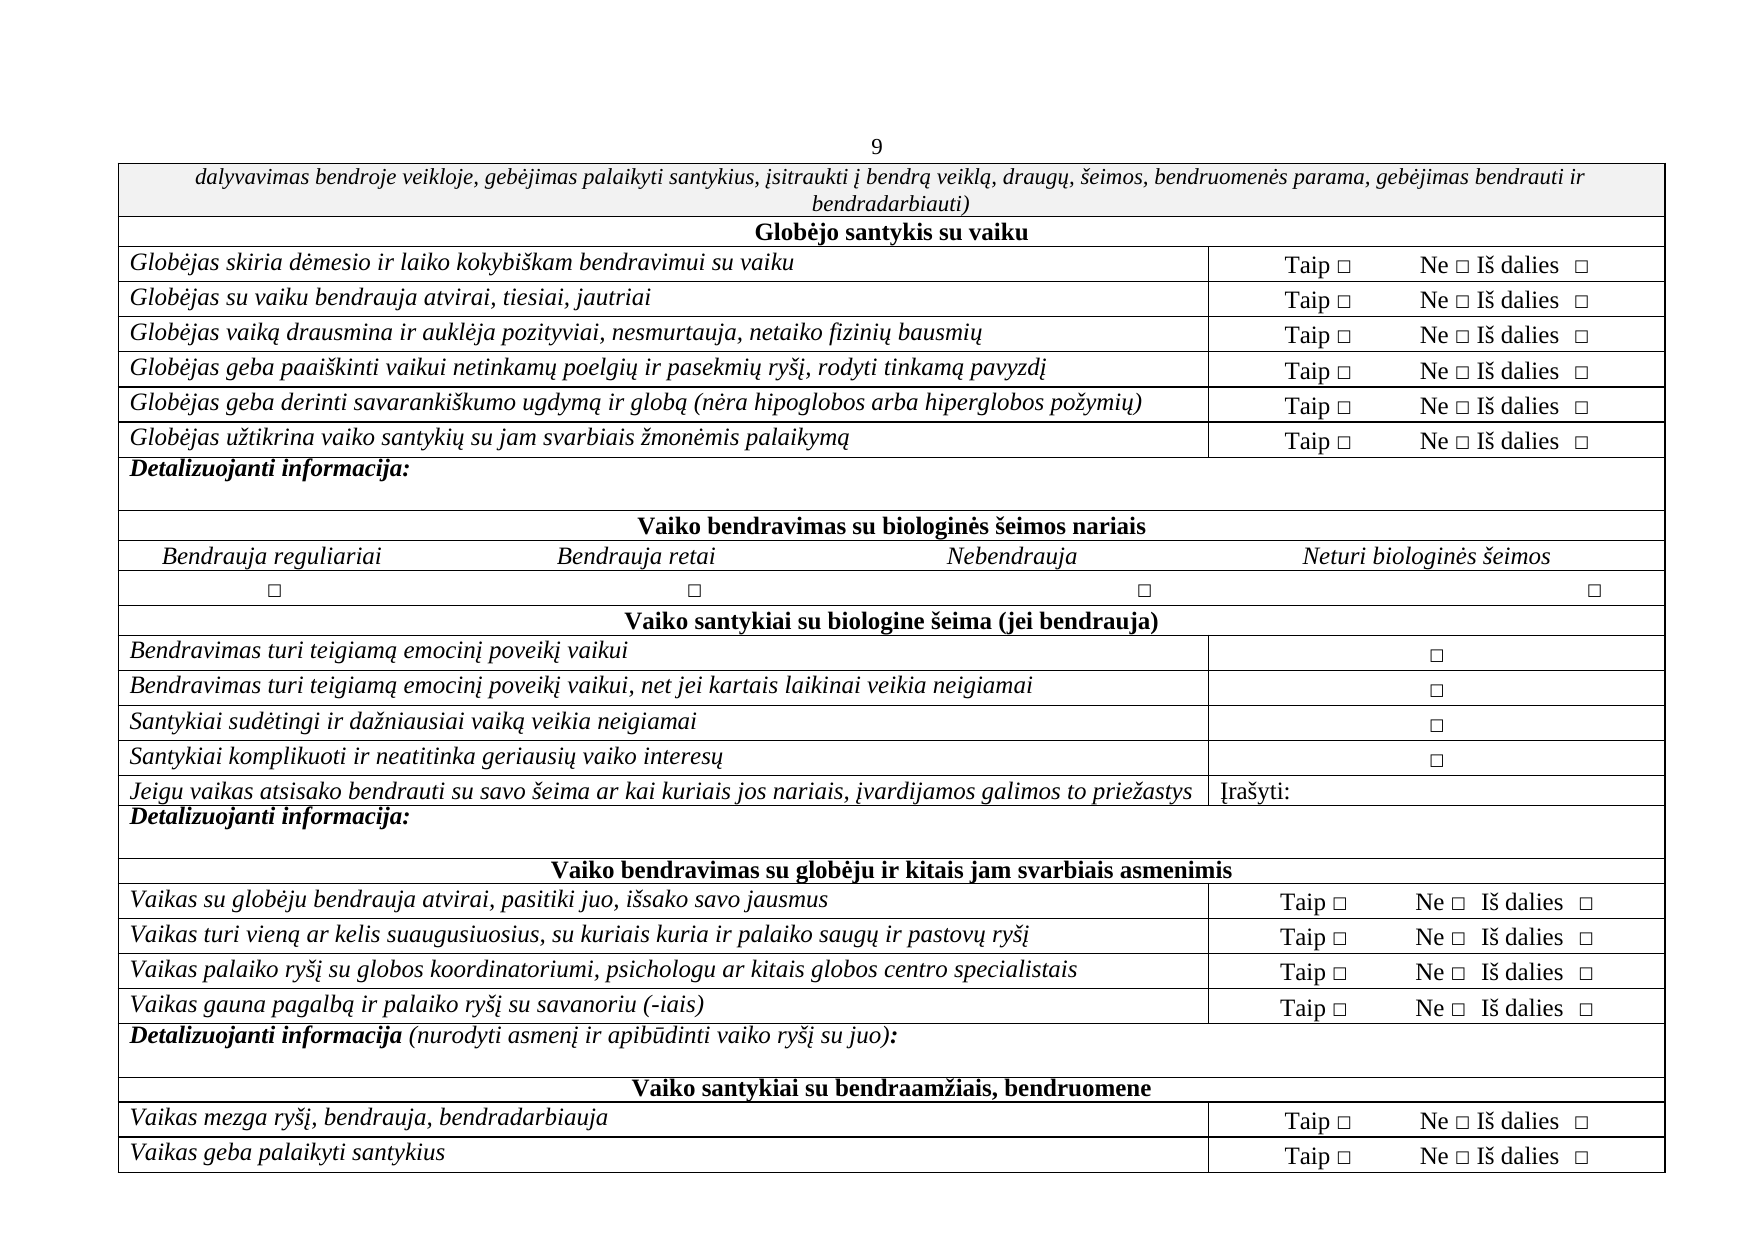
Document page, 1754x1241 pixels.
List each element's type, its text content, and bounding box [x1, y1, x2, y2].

table_cell Bendravimas turi teigiamą emocinį poveikį vaikui, net jei kartais laikinai veikia neigiamai [119, 671, 1208, 705]
table_cell Globėjas geba derinti savarankiškumo ugdymą ir globą (nėra hipoglobos arba hiperglobos požymių) [119, 388, 1208, 421]
table_cell Detalizuojanti informacija (nurodyti asmenį ir apibūdinti vaiko ryšį su juo): [119, 1024, 1664, 1077]
table_cell Vaikas su globėju bendrauja atvirai, pasitiki juo, išsako savo jausmus [119, 884, 1208, 918]
table_cell Taip ☐ Ne ☐ Iš dalies ☐ [1209, 423, 1664, 457]
table_cell ☐ [1209, 671, 1664, 705]
table_cell Detalizuojanti informacija: [119, 458, 1664, 510]
table_cell Taip ☐ Ne ☐ Iš dalies ☐ [1209, 989, 1664, 1023]
table_cell Detalizuojanti informacija: [119, 806, 1664, 858]
table_cell Vaikas mezga ryšį, bendrauja, bendradarbiauja [119, 1103, 1208, 1136]
table_cell ☐ ☐ ☐ ☐ [119, 571, 1664, 605]
table_cell Taip ☐ Ne ☐ Iš dalies ☐ [1209, 317, 1664, 351]
table_cell Taip ☐ Ne ☐ Iš dalies ☐ [1209, 919, 1664, 953]
table_cell ☐ [1209, 741, 1664, 775]
table_cell Taip ☐ Ne ☐ Iš dalies ☐ [1209, 884, 1664, 918]
table_cell ☐ [1209, 636, 1664, 669]
table_cell Vaiko santykiai su biologine šeima (jei bendrauja) [119, 606, 1664, 634]
table_cell Bendravimas turi teigiamą emocinį poveikį vaikui [119, 636, 1208, 669]
table_cell Vaikas geba palaikyti santykius [119, 1138, 1208, 1172]
table_cell Taip ☐ Ne ☐ Iš dalies ☐ [1209, 247, 1664, 281]
table_cell ☐ [1209, 706, 1664, 740]
table_cell Vaikas gauna pagalbą ir palaiko ryšį su savanoriu (-iais) [119, 989, 1208, 1023]
table_cell Taip ☐ Ne ☐ Iš dalies ☐ [1209, 1138, 1664, 1172]
table_cell Globėjas su vaiku bendrauja atvirai, tiesiai, jautriai [119, 282, 1208, 316]
table_cell Vaikas turi vieną ar kelis suaugusiuosius, su kuriais kuria ir palaiko saugų ir pastovų ryšį [119, 919, 1208, 953]
table_cell Globėjas užtikrina vaiko santykių su jam svarbiais žmonėmis palaikymą [119, 423, 1208, 457]
table_cell Taip ☐ Ne ☐ Iš dalies ☐ [1209, 1103, 1664, 1136]
table_cell Įrašyti: [1209, 776, 1664, 805]
table_header dalyvavimas bendroje veikloje, gebėjimas palaikyti santykius, įsitraukti į bendrą veiklą, draugų, šeimos, bendruomenės parama, gebėjimas bendrauti ir bendradarbiauti) [119, 164, 1664, 216]
table_cell Taip ☐ Ne ☐ Iš dalies ☐ [1209, 954, 1664, 988]
table_cell Jeigu vaikas atsisako bendrauti su savo šeima ar kai kuriais jos nariais, įvardijamos galimos to priežastys [119, 776, 1208, 805]
table_cell Vaiko bendravimas su globėju ir kitais jam svarbiais asmenimis [119, 859, 1664, 883]
table_cell Bendrauja reguliariai Bendrauja retai Nebendrauja Neturi biologinės šeimos [119, 541, 1664, 569]
table_cell Globėjas geba paaiškinti vaikui netinkamų poelgių ir pasekmių ryšį, rodyti tinkamą pavyzdį [119, 352, 1208, 386]
table_cell Taip ☐ Ne ☐ Iš dalies ☐ [1209, 388, 1664, 421]
table_cell Globėjo santykis su vaiku [119, 217, 1664, 246]
table_cell Santykiai komplikuoti ir neatitinka geriausių vaiko interesų [119, 741, 1208, 775]
table_cell Vaiko santykiai su bendraamžiais, bendruomene [119, 1078, 1664, 1101]
table_cell Vaikas palaiko ryšį su globos koordinatoriumi, psichologu ar kitais globos centro specialistais [119, 954, 1208, 988]
table_cell Taip ☐ Ne ☐ Iš dalies ☐ [1209, 352, 1664, 386]
table_cell Vaiko bendravimas su biologinės šeimos nariais [119, 511, 1664, 540]
table_cell Taip ☐ Ne ☐ Iš dalies ☐ [1209, 282, 1664, 316]
table_cell Globėjas skiria dėmesio ir laiko kokybiškam bendravimui su vaiku [119, 247, 1208, 281]
table_cell Globėjas vaiką drausmina ir auklėja pozityviai, nesmurtauja, netaiko fizinių bausmių [119, 317, 1208, 351]
table_cell Santykiai sudėtingi ir dažniausiai vaiką veikia neigiamai [119, 706, 1208, 740]
